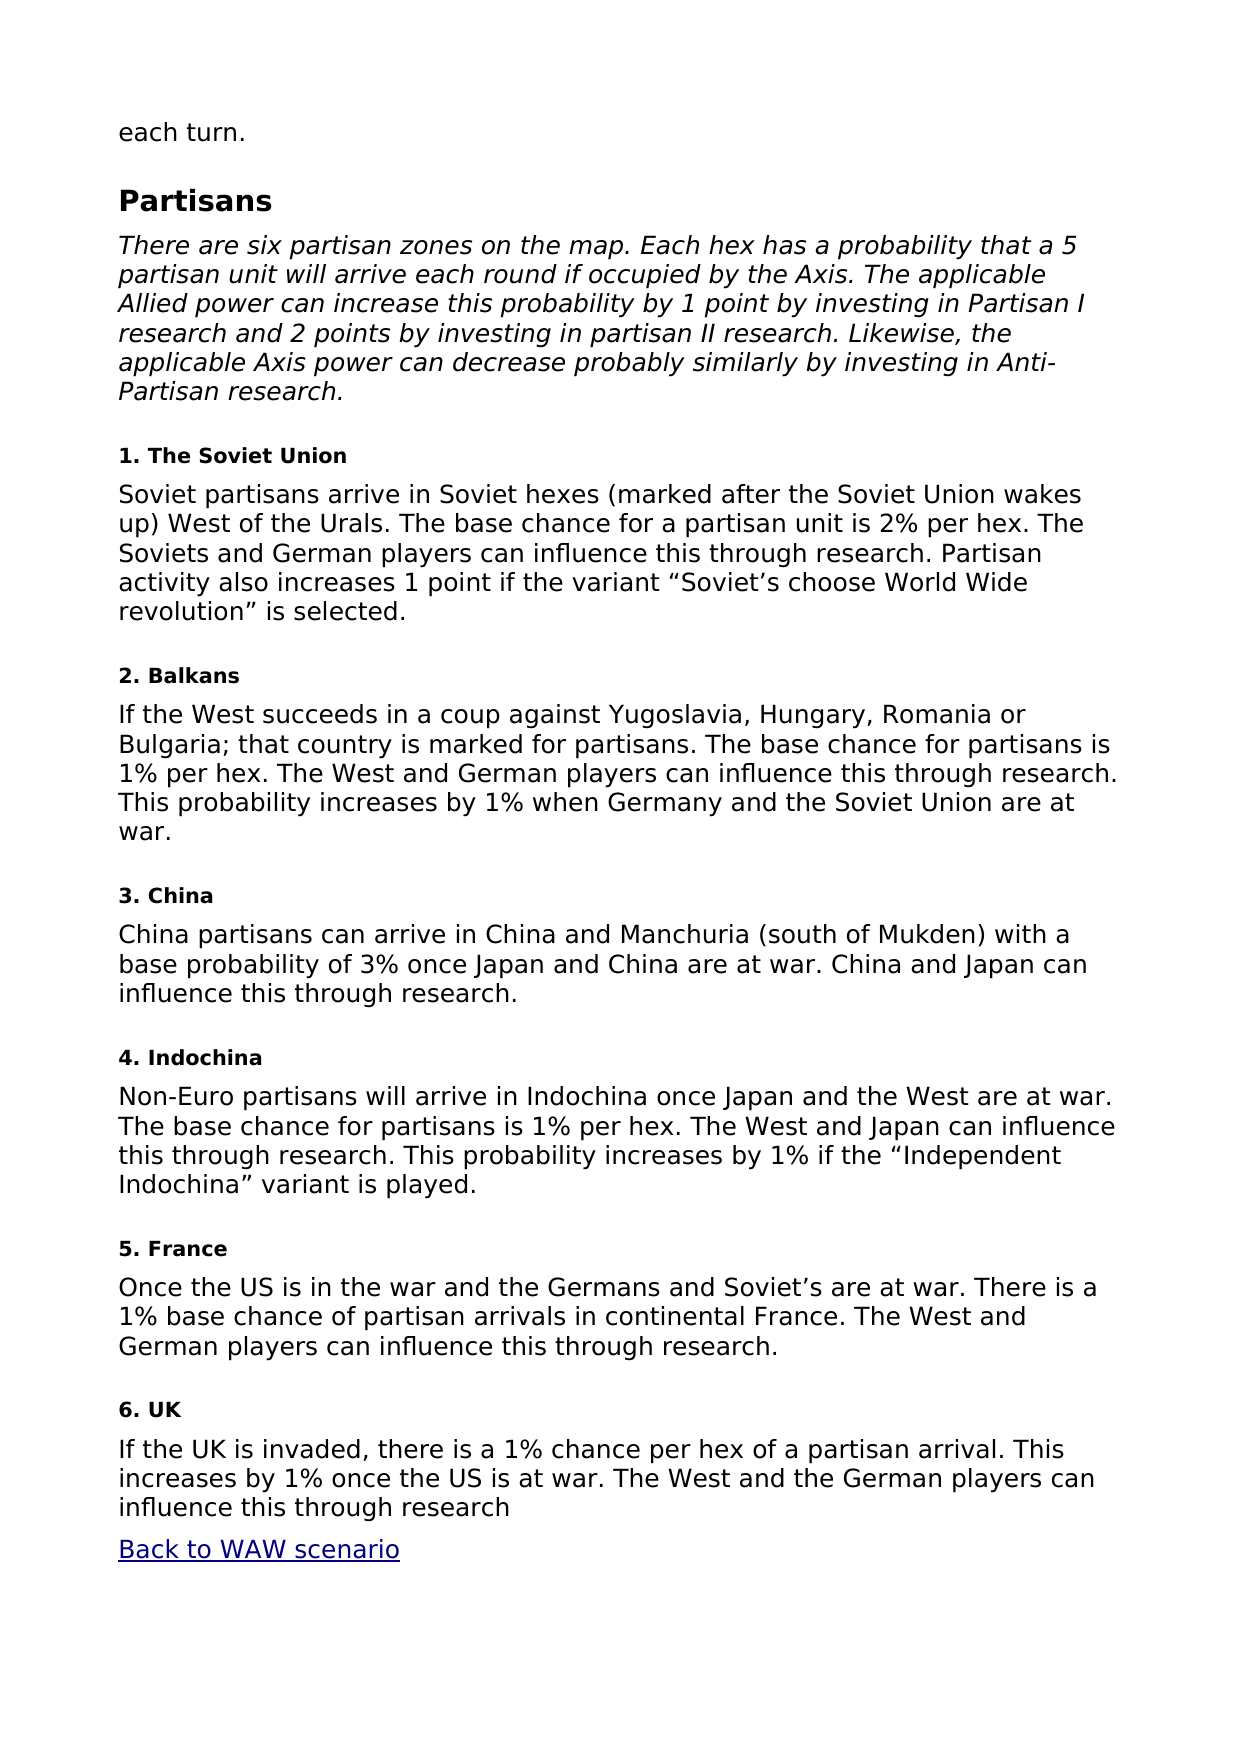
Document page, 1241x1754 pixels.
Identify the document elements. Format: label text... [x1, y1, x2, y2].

subtitle Partisans [118, 185, 1122, 219]
subtitle 2. Balkans [118, 664, 1122, 688]
text If the West succeeds in a coup against Yugoslavia, Hungary, Romania or Bulgaria; that country is marked for partisans. The base chance for partisans is 1% per hex. The West and German players can influence this through research. This probability increases by 1% when Germany and the Soviet Union are at war. [118, 701, 1122, 846]
text Non-Euro partisans will arrive in Indochina once Japan and the West are at war. The base chance for partisans is 1% per hex. The West and Japan can influence this through research. This probability increases by 1% if the “Independent Indochina” variant is played. [118, 1082, 1122, 1199]
text each turn. [118, 118, 1122, 147]
subtitle 5. France [118, 1237, 1122, 1261]
subtitle 3. China [118, 884, 1122, 908]
text China partisans can arrive in China and Manchuria (south of Mukden) with a base probability of 3% once Japan and China are at war. China and Japan can influence this through research. [118, 921, 1122, 1008]
subtitle 6. UK [118, 1398, 1122, 1423]
subtitle 4. Indochina [118, 1046, 1122, 1070]
text Once the US is in the war and the Germans and Soviet’s are at war. There is a 1% base chance of partisan arrivals in continental France. The West and German players can influence this through research. [118, 1273, 1122, 1361]
text Back to WAW scenario [118, 1535, 1122, 1564]
text If the UK is invaded, there is a 1% chance per hex of a partisan arrival. This increases by 1% once the US is at war. The West and the German players can influence this through research [118, 1435, 1122, 1523]
text There are six partisan zones on the map. Each hex has a probability that a 5 partisan unit will arrive each round if occupied by the Axis. The applicable Allied power can increase this probability by 1 point by investing in Partisan I research and 2 points by investing in partisan II research. Likewise, the applicable Axis power can decrease probably similarly by investing in Anti-Partisan research. [118, 231, 1122, 406]
subtitle 1. The Soviet Union [118, 444, 1122, 468]
text Soviet partisans arrive in Soviet hexes (marked after the Soviet Union wakes up) West of the Urals. The base chance for a partisan unit is 2% per hex. The Soviets and German players can influence this through research. Partisan activity also increases 1 point if the variant “Soviet’s choose World Wide revolution” is selected. [118, 481, 1122, 626]
